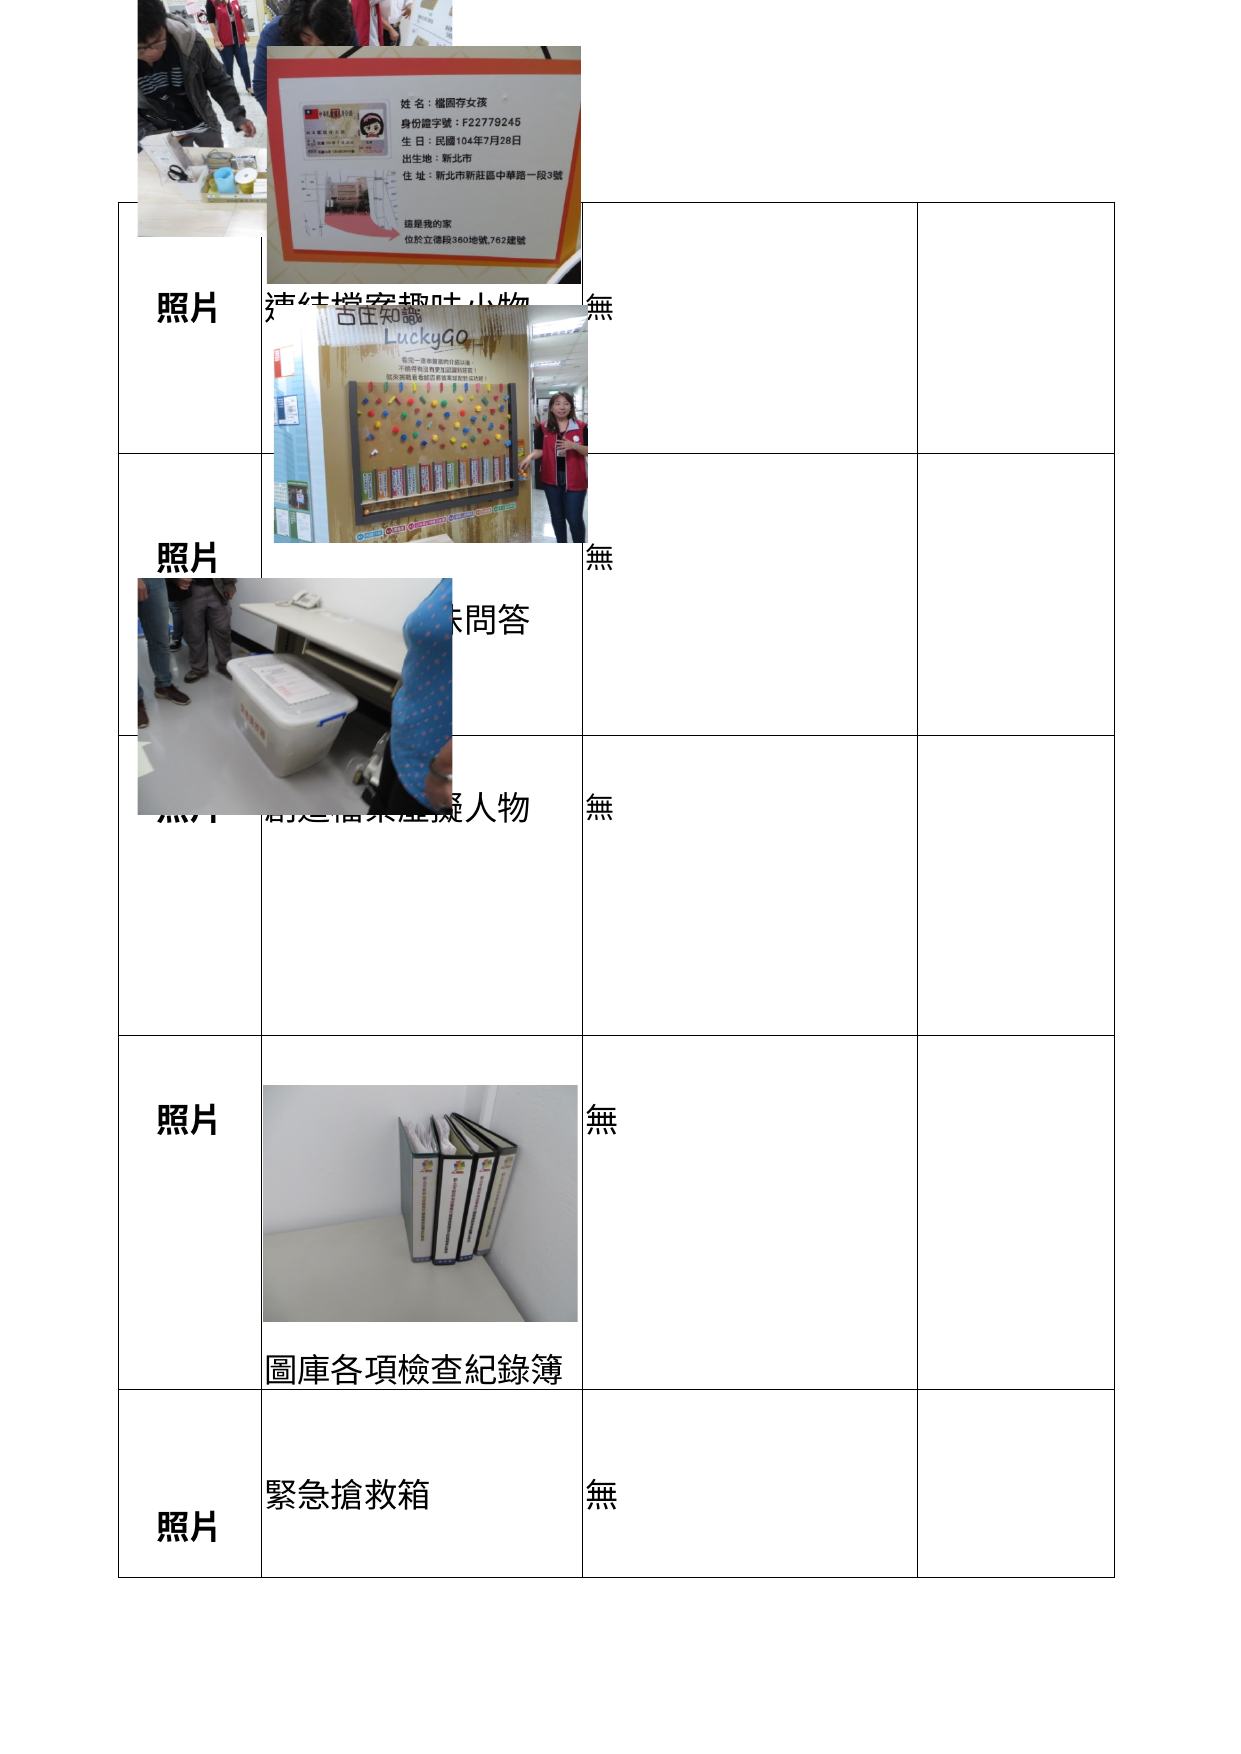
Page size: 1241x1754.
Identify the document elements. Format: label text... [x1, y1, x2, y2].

table_cell 照片 [119, 1036, 261, 1389]
table_cell 創造檔案虛擬人物 [262, 736, 582, 1034]
table_cell [918, 454, 1114, 734]
table_cell 照片 [119, 454, 261, 734]
table_cell 照片 [119, 736, 261, 1034]
table_cell 照片 [119, 1390, 261, 1577]
table_cell 地政知識趣味問答 [262, 454, 582, 734]
table_cell 無 [583, 1036, 917, 1389]
table_cell [918, 736, 1114, 1034]
table_cell 圖庫各項檢查紀錄簿 [262, 1036, 582, 1389]
table_cell 無 [583, 1390, 917, 1577]
table_cell [918, 203, 1114, 453]
table_cell 連結檔案趣味小物 [262, 203, 582, 453]
table_cell 照片 [119, 203, 261, 453]
table_cell 無 [583, 203, 917, 453]
table_cell 緊急搶救箱 [262, 1390, 582, 1577]
table_cell 無 [583, 736, 917, 1034]
table_cell 無 [583, 454, 917, 734]
table_cell [918, 1036, 1114, 1389]
table_cell [918, 1390, 1114, 1577]
